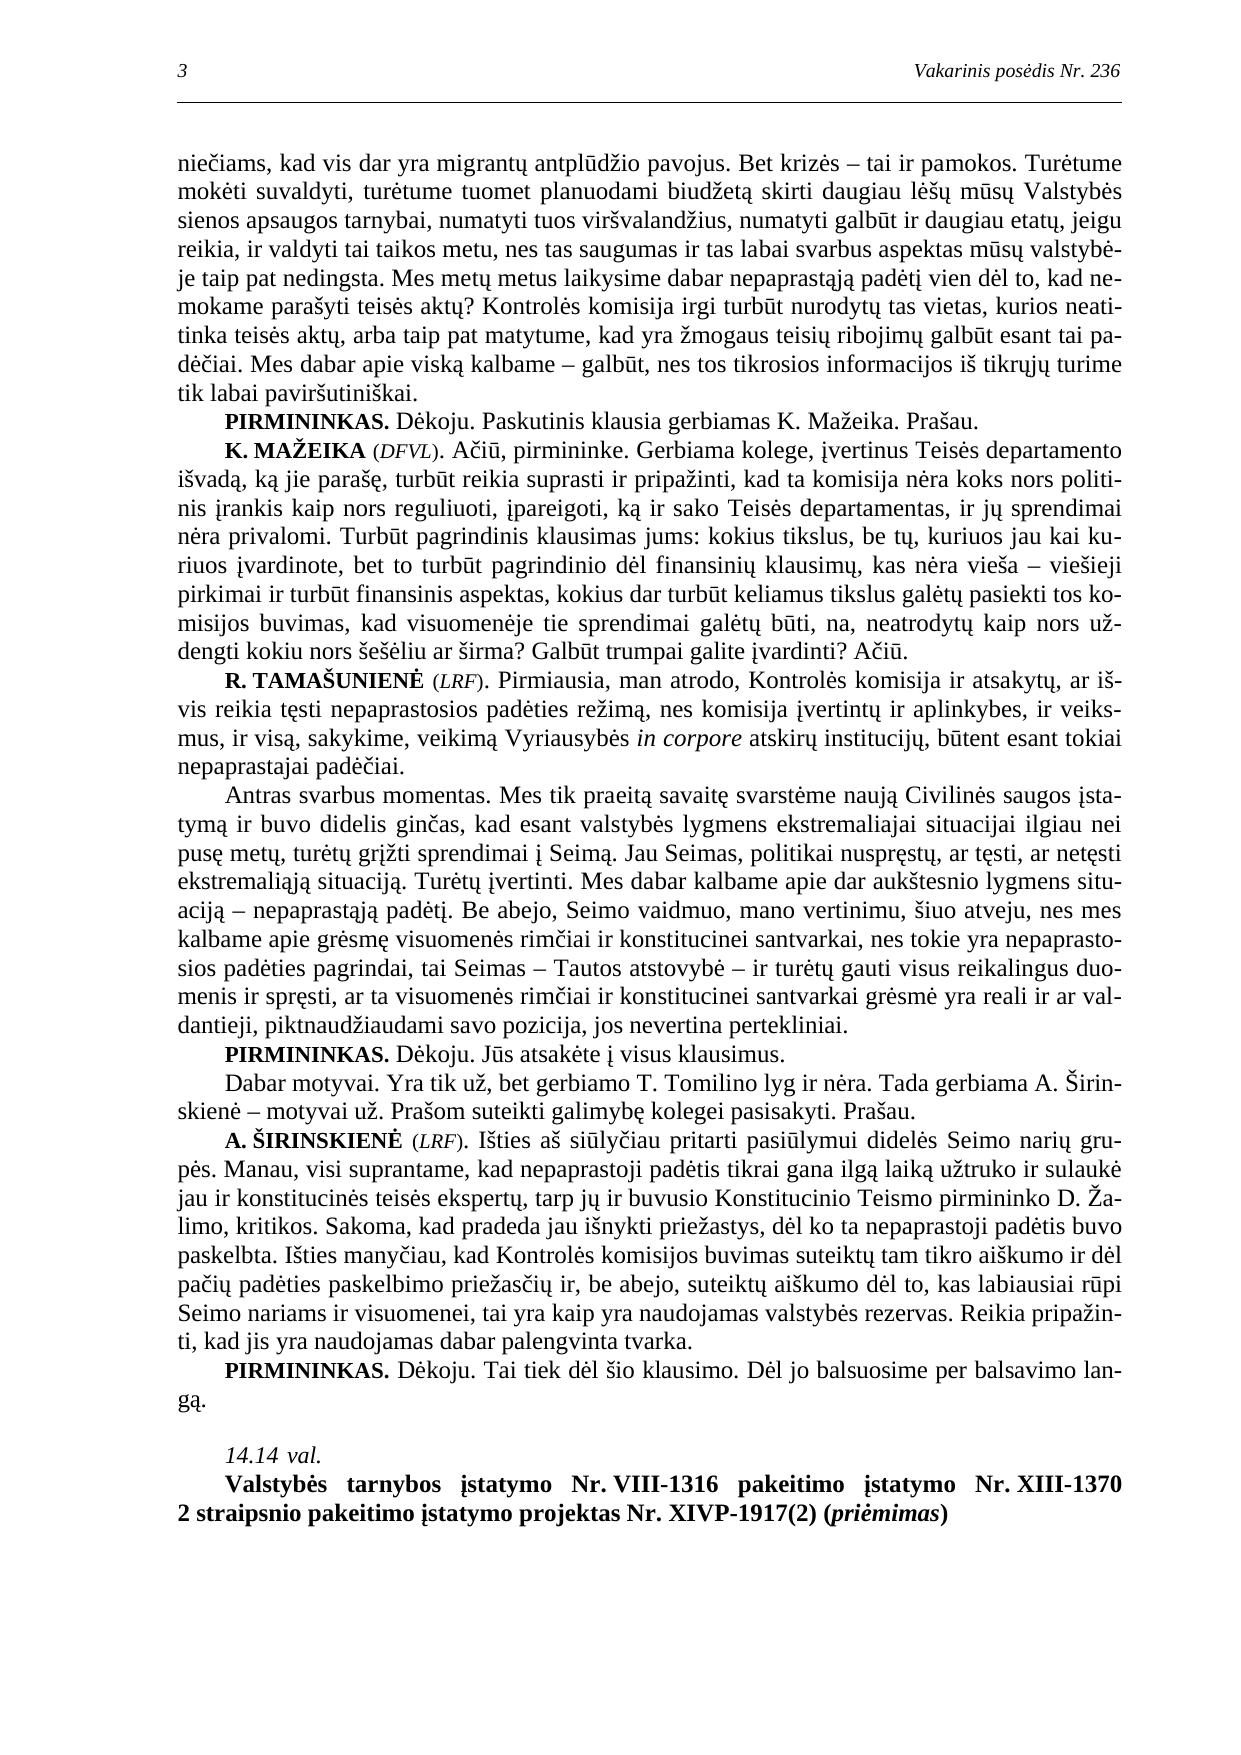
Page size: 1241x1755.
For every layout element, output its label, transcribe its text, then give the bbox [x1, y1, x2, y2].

text K. MAŽEIKA (DFVL). Ačiū, pir­mi­nin­ke. Ger­bia­ma ko­le­ge, įver­ti­nus Tei­sės de­par­ta­men­to iš­va­dą, ką jie pa­ra­šę, tur­būt rei­kia su­pras­ti ir pri­pa­žin­ti, kad ta ko­mi­si­ja nė­ra koks nors po­li­ti­nis įran­kis kaip nors re­gu­liuo­ti, įpa­rei­go­ti, ką ir sa­ko Tei­sės de­par­ta­men­tas, ir jų spren­di­mai nė­ra pri­va­lo­mi. Tur­būt pa­grin­di­nis klau­si­mas jums: ko­kius tiks­lus, be tų, ku­riuos jau kai ku­riuos įvar­di­no­te, bet to tur­būt pa­grin­di­nio dėl fi­nan­si­nių klau­si­mų, kas nė­ra vie­ša – vie­šie­ji pir­ki­mai ir tur­būt fi­nan­si­nis as­pek­tas, ko­kius dar tur­būt ke­lia­mus tiks­lus ga­lė­tų pa­siek­ti tos ko­mi­si­jos bu­vi­mas, kad vi­suo­me­nė­je tie spren­di­mai ga­lė­tų bū­ti, na, ne­at­ro­dy­tų kaip nors už­deng­ti ko­kiu nors še­šė­liu ar šir­ma? Gal­būt trum­pai ga­li­te įvar­din­ti? Ačiū. [177, 435, 1122, 665]
text Vals­ty­bės tar­ny­bos įsta­ty­mo Nr. VIII-1316 pa­kei­ti­mo įsta­ty­mo Nr. XIII-1370 2 straips­nio pa­kei­ti­mo įsta­ty­mo pro­jek­tas Nr. XIVP-1917(2) (pri­ėmi­mas) [177, 1469, 1122, 1527]
text R. TAMAŠUNIENĖ (LRF). Pir­miau­sia, man at­ro­do, Kon­tro­lės ko­mi­si­ja ir at­sa­ky­tų, ar iš­vis rei­kia tęs­ti ne­pa­pras­to­sios pa­dė­ties re­ži­mą, nes ko­mi­si­ja įver­tin­tų ir ap­lin­ky­bes, ir veiks­mus, ir vi­są, sa­ky­ki­me, vei­ki­mą Vy­riau­sy­bės in cor­po­re at­ski­rų ins­ti­tu­ci­jų, bū­tent esant to­kiai ne­pa­pras­ta­jai pa­dė­čiai. [177, 665, 1122, 780]
text A. ŠIRINSKIENĖ (LRF). Iš­ties aš siū­ly­čiau pri­tar­ti pa­siū­ly­mui di­de­lės Sei­mo na­rių gru­pės. Ma­nau, vi­si su­pran­ta­me, kad ne­pa­pras­to­ji pa­dė­tis tik­rai ga­na il­gą lai­ką už­tru­ko ir su­lau­kė jau ir kon­sti­tu­ci­nės tei­sės eks­per­tų, tarp jų ir bu­vu­sio Kon­sti­tu­ci­nio Teis­mo pir­mi­nin­ko D. Ža­li­mo, kri­ti­kos. Sa­ko­ma, kad pra­de­da jau iš­nyk­ti prie­žas­tys, dėl ko ta ne­pa­pras­to­ji pa­dė­tis bu­vo pa­skelb­ta. Iš­ties ma­ny­čiau, kad Kon­tro­lės ko­mi­si­jos bu­vi­mas su­teik­tų tam tik­ro aiš­ku­mo ir dėl pa­čių pa­dė­ties pa­skel­bi­mo prie­žas­čių ir, be abe­jo, su­teik­tų aiš­ku­mo dėl to, kas la­biau­siai rū­pi Sei­mo na­riams ir vi­suo­me­nei, tai yra kaip yra nau­do­ja­mas vals­ty­bės re­zer­vas. Rei­kia pri­pa­žin­ti, kad jis yra nau­do­ja­mas da­bar pa­leng­vin­ta tvar­ka. [177, 1125, 1122, 1355]
text PIRMININKAS. Dė­ko­ju. Pas­ku­ti­nis klau­sia ger­bia­mas K. Ma­žei­ka. Pra­šau. [177, 406, 1122, 435]
text Ant­ras svar­bus mo­men­tas. Mes tik pra­ei­tą sa­vai­tę svars­tė­me nau­ją Ci­vi­li­nės sau­gos įsta­ty­mą ir bu­vo di­de­lis gin­čas, kad esant vals­ty­bės lyg­mens eks­tre­ma­lia­jai si­tu­a­ci­jai il­giau nei pu­sę me­tų, tu­rė­tų grįž­ti spren­di­mai į Sei­mą. Jau Sei­mas, po­li­ti­kai nu­spręs­tų, ar tęs­ti, ar ne­tęs­ti eks­tre­ma­li­ą­ją si­tu­a­ci­ją. Tu­rė­tų įver­tin­ti. Mes da­bar kal­ba­me apie dar aukš­tes­nio lyg­mens si­tu­a­ci­ją – ne­pa­pras­tą­ją pa­dė­tį. Be abe­jo, Sei­mo vaid­muo, ma­no ver­ti­ni­mu, šiuo at­ve­ju, nes mes kal­ba­me apie grės­mę vi­suo­me­nės rim­čiai ir kon­sti­tu­ci­nei san­tvar­kai, nes to­kie yra ne­pa­pras­to­sios pa­dė­ties pa­grin­dai, tai Sei­mas – Tau­tos at­sto­vy­bė – ir tu­rė­tų gau­ti vi­sus rei­ka­lin­gus duo­me­nis ir spręs­ti, ar ta vi­suo­me­nės rim­čiai ir kon­sti­tu­ci­nei san­tvar­kai grės­mė yra re­a­li ir ar val­dan­tie­ji, pik­tnau­džiau­da­mi sa­vo po­zi­ci­ja, jos ne­ver­ti­na per­tek­li­niai. [177, 780, 1122, 1039]
text PIRMININKAS. Dė­ko­ju. Tai tiek dėl šio klau­si­mo. Dėl jo bal­suo­si­me per bal­sa­vi­mo lan­gą. [177, 1355, 1122, 1413]
text PIRMININKAS. Dė­ko­ju. Jūs at­sa­kė­te į vi­sus klau­si­mus. [177, 1039, 1122, 1068]
text nie­čiams, kad vis dar yra mig­ran­tų ant­plū­džio pa­vo­jus. Bet kri­zės – tai ir pa­mo­kos. Tu­rė­tu­me mo­kė­ti su­val­dy­ti, tu­rė­tu­me tuo­met pla­nuo­da­mi biu­dže­tą skir­ti dau­giau lė­šų mū­sų Vals­ty­bės sie­nos ap­sau­gos tar­ny­bai, nu­ma­ty­ti tuos virš­va­lan­džius, nu­ma­ty­ti gal­būt ir dau­giau eta­tų, jei­gu rei­kia, ir val­dy­ti tai tai­kos me­tu, nes tas sau­gu­mas ir tas la­bai svar­bus as­pek­tas mū­sų vals­ty­bė­je taip pat ne­dings­ta. Mes me­tų me­tus lai­ky­si­me da­bar ne­pa­pras­tą­ją pa­dė­tį vien dėl to, kad ne­mo­ka­me pa­ra­šy­ti tei­sės ak­tų? Kon­tro­lės ko­mi­si­ja ir­gi tur­būt nu­ro­dy­tų tas vie­tas, ku­rios ne­ati­tin­ka tei­sės ak­tų, ar­ba taip pat ma­ty­tu­me, kad yra žmo­gaus tei­sių ri­bo­ji­mų gal­būt esant tai pa­dė­čiai. Mes da­bar apie vis­ką kal­ba­me – gal­būt, nes tos tik­ro­sios in­for­ma­ci­jos iš tik­rų­jų tu­ri­me tik la­bai pa­vir­šu­ti­niš­kai. [177, 148, 1122, 406]
text 14.14 val. [224, 1441, 1122, 1469]
text Da­bar mo­ty­vai. Yra tik už, bet ger­bia­mo T. To­mi­li­no lyg ir nė­ra. Ta­da ger­bia­ma A. Ši­rin­s­kie­nė – mo­ty­vai už. Pra­šom su­teik­ti ga­li­my­bę ko­le­gei pa­si­sa­ky­ti. Pra­šau. [177, 1068, 1122, 1125]
